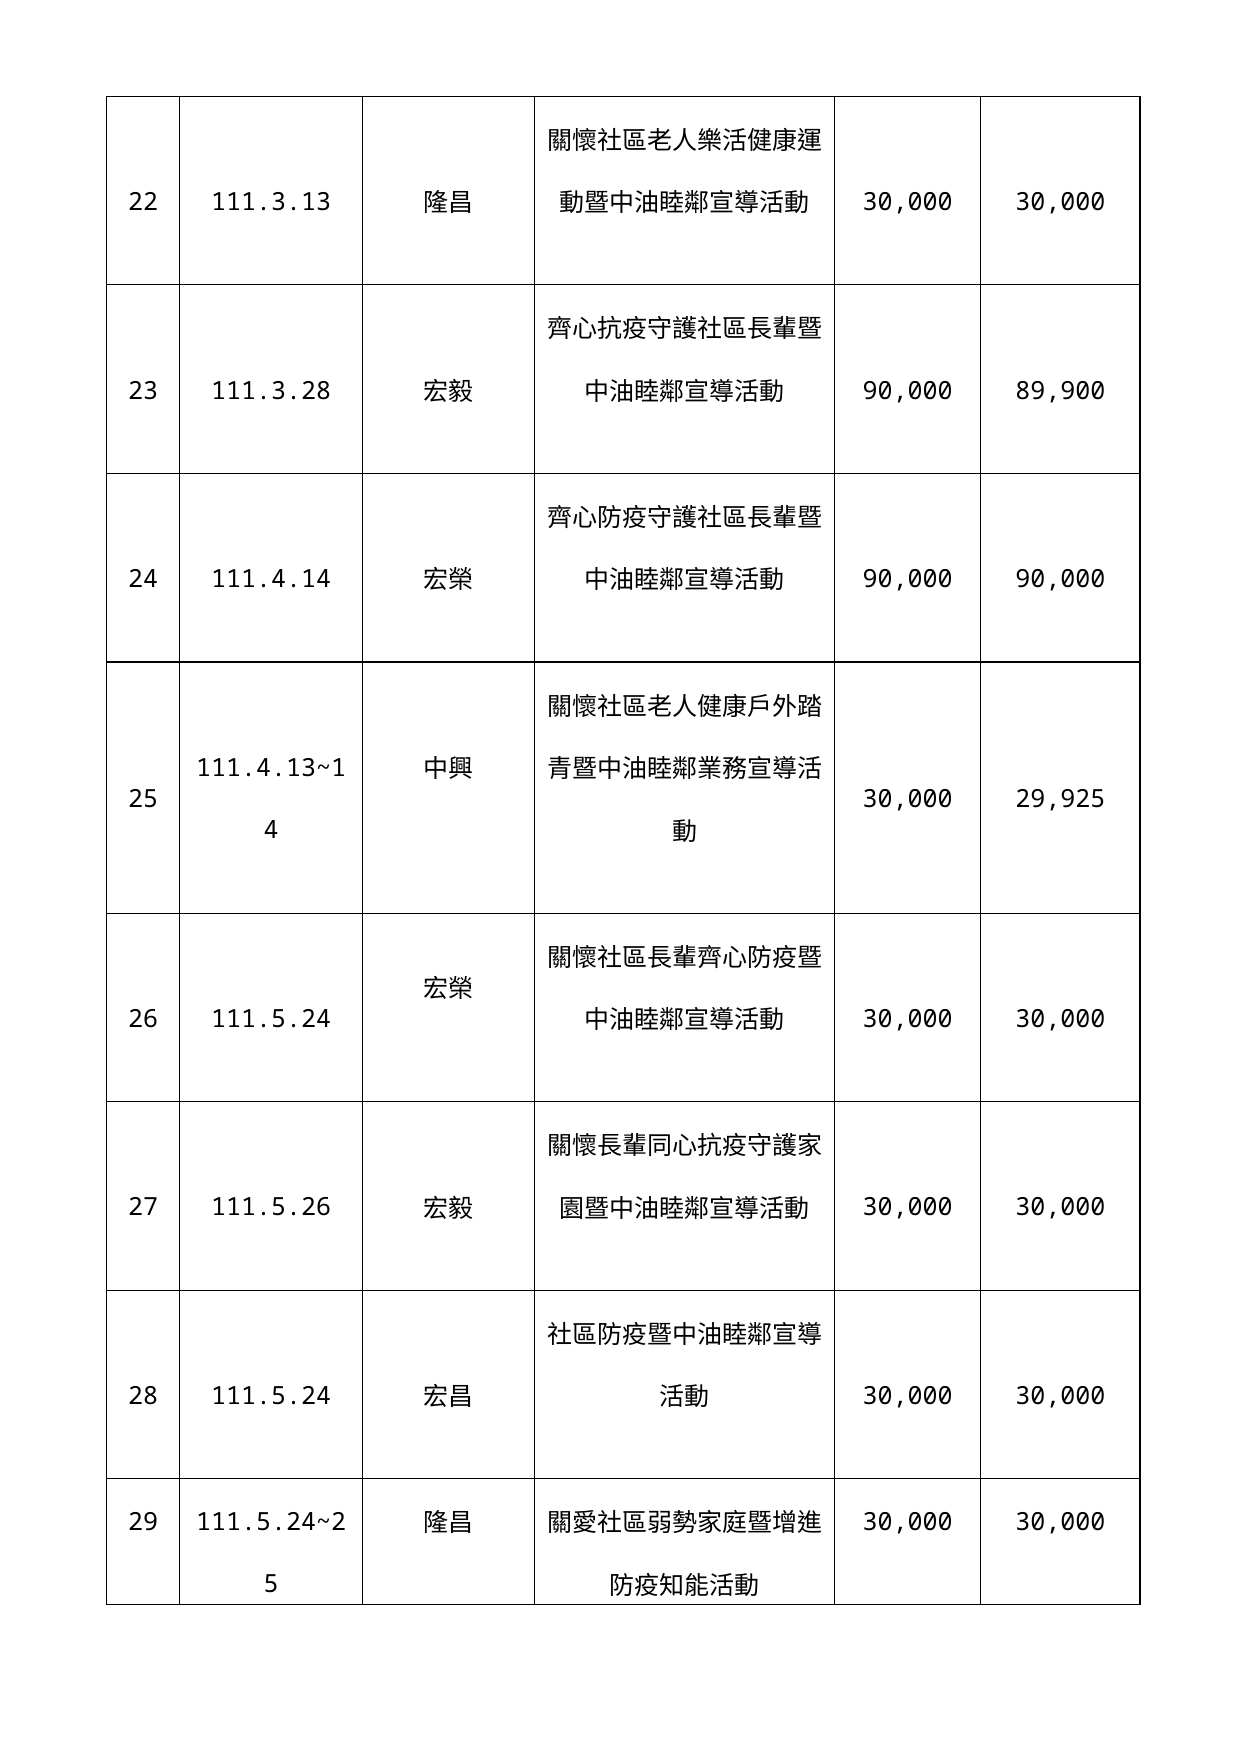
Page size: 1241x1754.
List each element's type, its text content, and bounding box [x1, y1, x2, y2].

table_cell 111.5.24~25 [180, 1479, 362, 1604]
table_cell 30,000 [835, 1479, 980, 1604]
table_cell 30,000 [981, 914, 1139, 1101]
table_cell 社區防疫暨中油睦鄰宣導活動 [535, 1291, 834, 1478]
table_cell 25 [107, 663, 179, 912]
table_cell 中興 [363, 663, 534, 912]
table_cell 宏毅 [363, 1102, 534, 1289]
table_cell 宏榮 [363, 914, 534, 1101]
table_cell 30,000 [835, 97, 980, 284]
table_cell 關懷社區老人健康戶外踏青暨中油睦鄰業務宣導活動 [535, 663, 834, 912]
table_cell 30,000 [835, 1291, 980, 1478]
table_cell 宏榮 [363, 474, 534, 661]
table_cell 27 [107, 1102, 179, 1289]
table_cell 齊心防疫守護社區長輩暨中油睦鄰宣導活動 [535, 474, 834, 661]
table_cell 111.5.26 [180, 1102, 362, 1289]
table_cell 24 [107, 474, 179, 661]
table_cell 22 [107, 97, 179, 284]
table_cell 90,000 [981, 474, 1139, 661]
table_cell 111.3.13 [180, 97, 362, 284]
table_cell 111.4.14 [180, 474, 362, 661]
table_cell 111.5.24 [180, 914, 362, 1101]
table_cell 26 [107, 914, 179, 1101]
table_cell 齊心抗疫守護社區長輩暨中油睦鄰宣導活動 [535, 285, 834, 473]
table_cell 89,900 [981, 285, 1139, 473]
table_cell 30,000 [981, 1102, 1139, 1289]
table_cell 30,000 [835, 663, 980, 912]
table_cell 30,000 [835, 1102, 980, 1289]
table_cell 隆昌 [363, 1479, 534, 1604]
table_cell 30,000 [835, 914, 980, 1101]
table_cell 關懷長輩同心抗疫守護家園暨中油睦鄰宣導活動 [535, 1102, 834, 1289]
table_cell 111.3.28 [180, 285, 362, 473]
table_cell 30,000 [981, 1479, 1139, 1604]
table_cell 宏昌 [363, 1291, 534, 1478]
table_cell 29 [107, 1479, 179, 1604]
table_cell 關懷社區老人樂活健康運動暨中油睦鄰宣導活動 [535, 97, 834, 284]
table_cell 關懷社區長輩齊心防疫暨中油睦鄰宣導活動 [535, 914, 834, 1101]
table_cell 30,000 [981, 97, 1139, 284]
table_cell 關愛社區弱勢家庭暨增進防疫知能活動 [535, 1479, 834, 1604]
table_cell 29,925 [981, 663, 1139, 912]
table_cell 隆昌 [363, 97, 534, 284]
table_cell 90,000 [835, 474, 980, 661]
table_cell 111.4.13~14 [180, 663, 362, 912]
table_cell 宏毅 [363, 285, 534, 473]
table_cell 90,000 [835, 285, 980, 473]
table_cell 23 [107, 285, 179, 473]
table_cell 28 [107, 1291, 179, 1478]
table_cell 30,000 [981, 1291, 1139, 1478]
table_cell 111.5.24 [180, 1291, 362, 1478]
